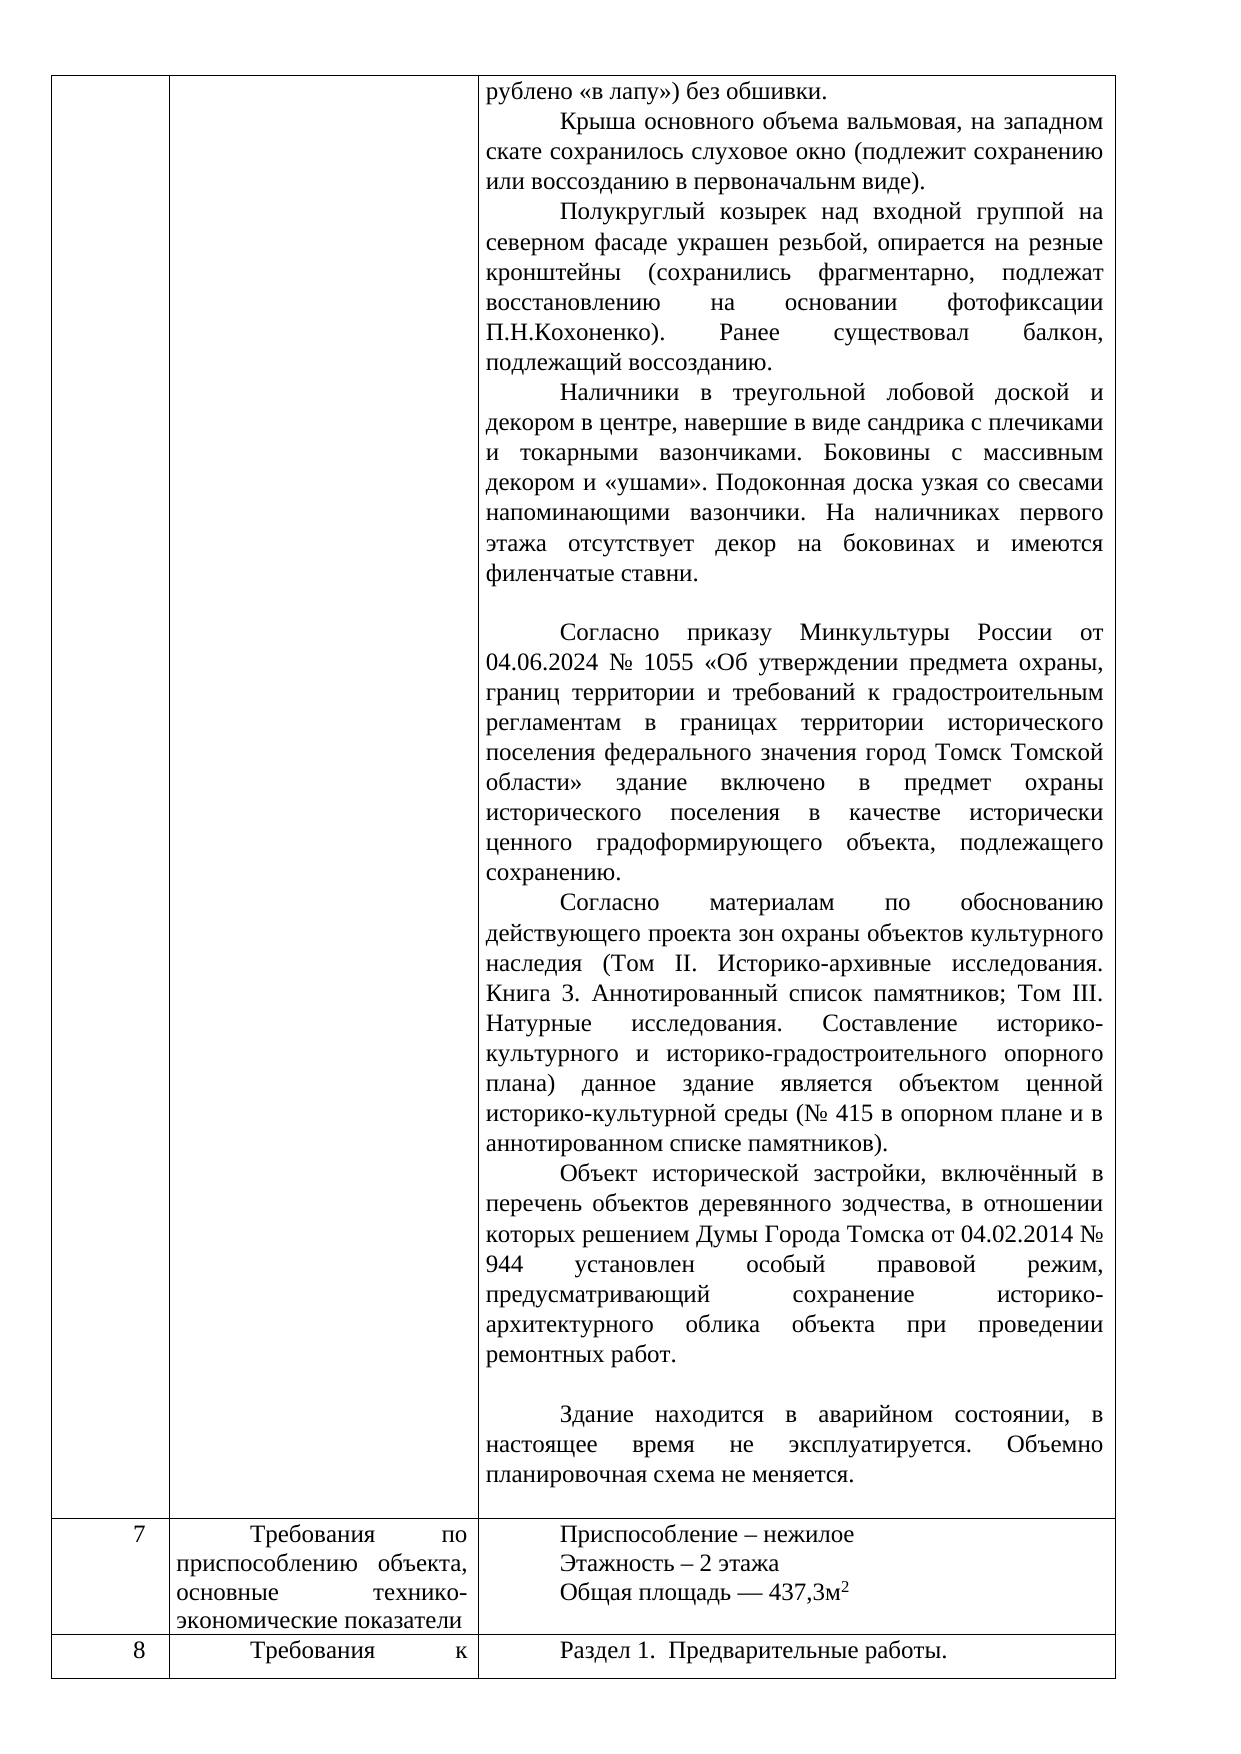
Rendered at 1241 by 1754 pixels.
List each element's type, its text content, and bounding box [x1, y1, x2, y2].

table_cell 7 [52, 1519, 169, 1634]
table_cell [170, 76, 478, 1518]
table_cell Требования по приспособлению объекта, основные технико-экономические показатели [170, 1519, 478, 1634]
table_cell Требования к [170, 1635, 478, 1678]
table_cell [52, 76, 169, 1518]
table_cell 8 [52, 1635, 169, 1678]
table_cell Раздел 1. Предварительные работы. [479, 1635, 1115, 1678]
table_cell рублено «в лапу») без обшивки. Крыша основного объема вальмовая, на западном скате сохранилось слуховое окно (подлежит сохранению или воссозданию в первоначальнм виде). Полукруглый козырек над входной группой на северном фасаде украшен резьбой, опирается на резные кронштейны (сохранились фрагментарно, подлежат восстановлению на основании фотофиксации П.Н.Кохоненко). Ранее существовал балкон, подлежащий воссозданию. Наличники в треугольной лобовой доской и декором в центре, навершие в виде сандрика с плечиками и токарными вазончиками. Боковины с массивным декором и «ушами». Подоконная доска узкая со свесами напоминающими вазончики. На наличниках первого этажа отсутствует декор на боковинах и имеются филенчатые ставни. Согласно приказу Минкультуры России от 04.06.2024 № 1055 «Об утверждении предмета охраны, границ территории и требований к градостроительным регламентам в границах территории исторического поселения федерального значения город Томск Томской области» здание включено в предмет охраны исторического поселения в качестве исторически ценного градоформирующего объекта, подлежащего сохранению. Согласно материалам по обоснованию действующего проекта зон охраны объектов культурного наследия (Том II. Историко-архивные исследования. Книга 3. Аннотированный список памятников; Том III. Натурные исследования. Составление историко-культурного и историко-градостроительного опорного плана) данное здание является объектом ценной историко-культурной среды (№ 415 в опорном плане и в аннотированном списке памятников). Объект исторической застройки, включённый в перечень объектов деревянного зодчества, в отношении которых решением Думы Города Томска от 04.02.2014 № 944 установлен особый правовой режим, предусматривающий сохранение историко-архитектурного облика объекта при проведении ремонтных работ. Здание находится в аварийном состоянии, в настоящее время не эксплуатируется. Объемно планировочная схема не меняется. [479, 76, 1115, 1518]
table_cell Приспособление – нежилое Этажность – 2 этажа Общая площадь — 437,3м2 [479, 1519, 1115, 1634]
